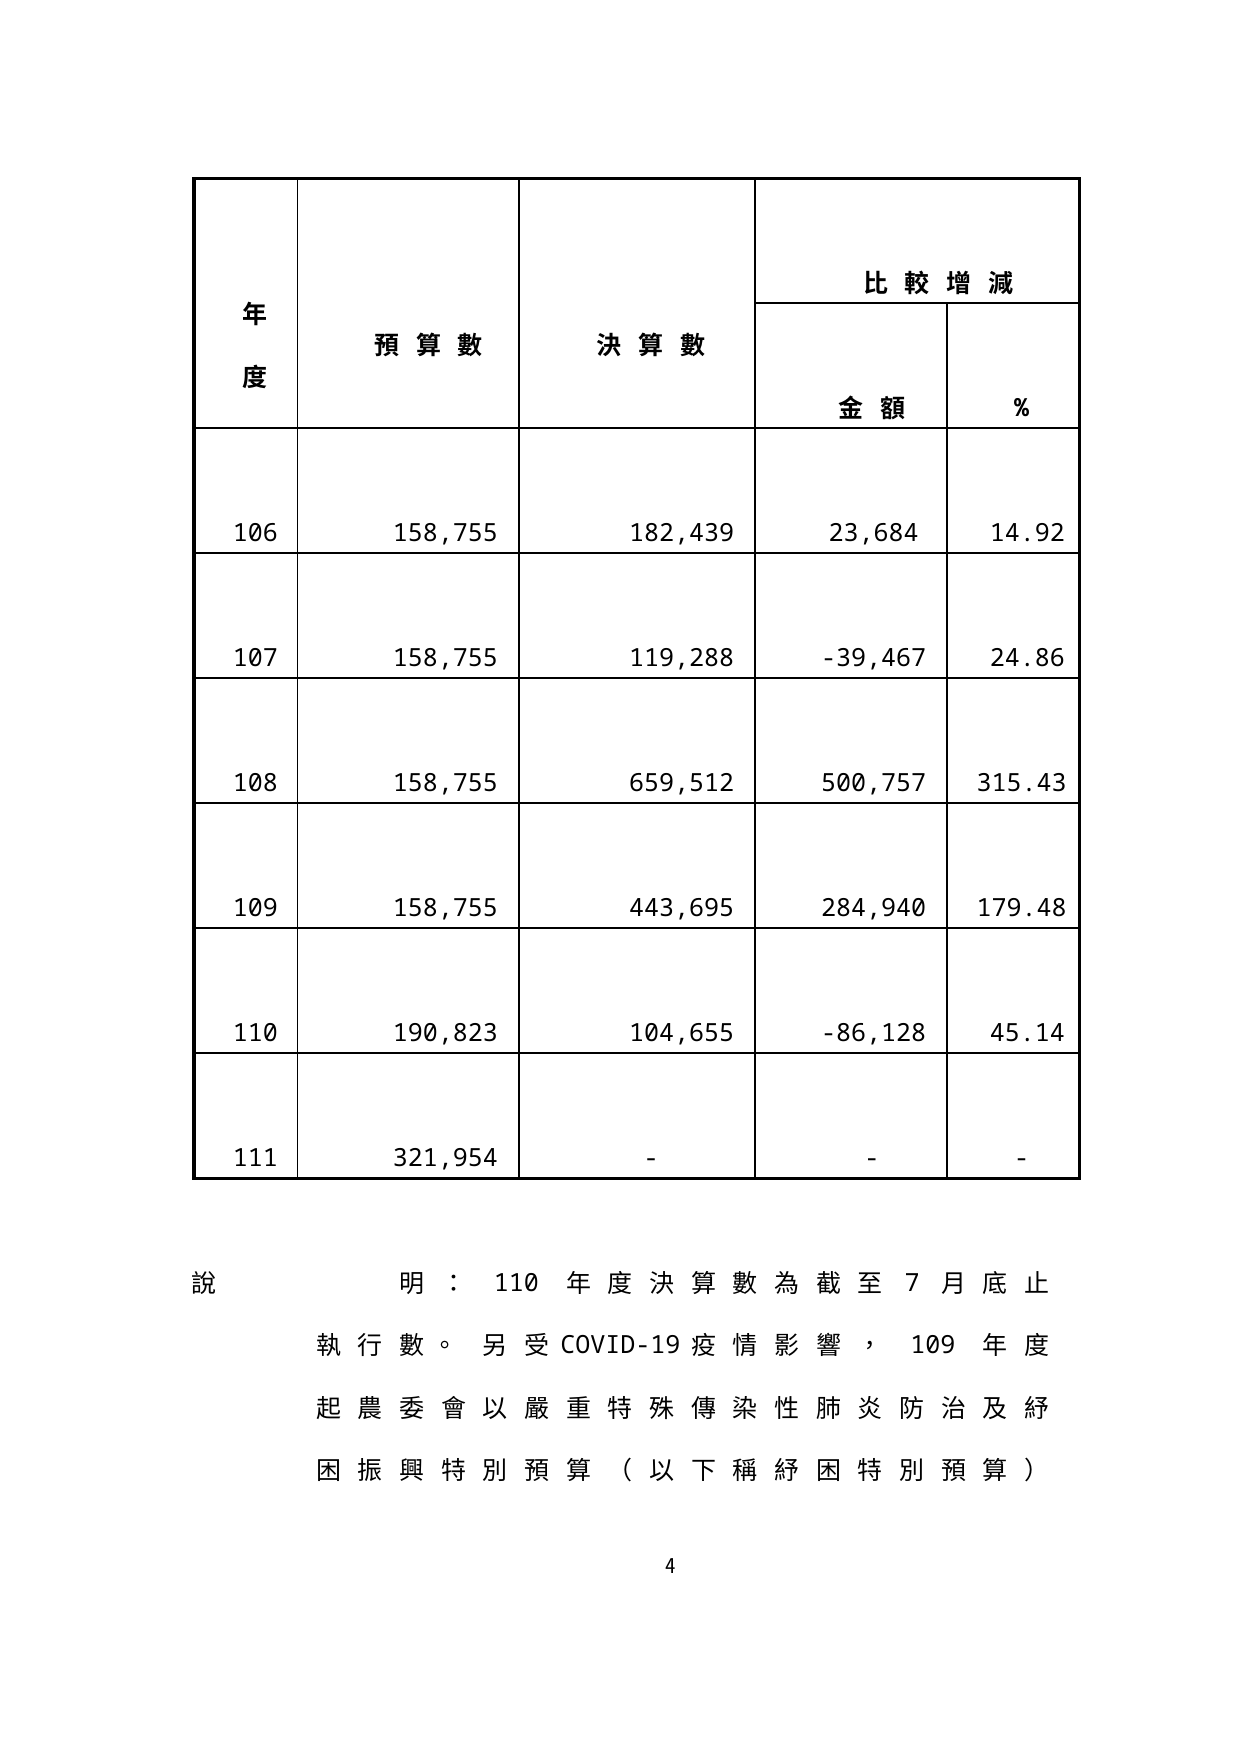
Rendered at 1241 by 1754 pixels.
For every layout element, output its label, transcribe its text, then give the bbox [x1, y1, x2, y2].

table_cell 107 [196, 554, 297, 677]
table_cell 金額 [756, 304, 946, 427]
table_cell 111 [196, 1054, 297, 1177]
table_cell 158,755 [298, 554, 518, 677]
table_cell 119,288 [520, 554, 754, 677]
table_cell 110 [196, 929, 297, 1052]
table_cell - [520, 1054, 754, 1177]
table_cell 315.43 [948, 679, 1078, 802]
table_cell -39,467 [756, 554, 946, 677]
table_cell 179.48 [948, 804, 1078, 927]
table_cell 500,757 [756, 679, 946, 802]
table_cell 190,823 [298, 929, 518, 1052]
table_cell 109 [196, 804, 297, 927]
table_cell 14.92 [948, 429, 1078, 552]
table_cell 182,439 [520, 429, 754, 552]
text 說 明：110年度決算數為截至7月底止執行數。另受COVID-19疫情影響，109年度起農委會以嚴重特殊傳染性肺炎防治及紓困振興特別預算（以下稱紓困特別預算） [182, 1240, 1058, 1490]
table_header 決算數 [520, 180, 754, 427]
table_header 比較增減 [756, 180, 1078, 302]
table_cell 443,695 [520, 804, 754, 927]
table_cell 106 [196, 429, 297, 552]
table_cell 158,755 [298, 679, 518, 802]
table_cell 321,954 [298, 1054, 518, 1177]
table_header 預算數 [298, 180, 518, 427]
table_cell -86,128 [756, 929, 946, 1052]
table_cell 158,755 [298, 429, 518, 552]
table_cell 284,940 [756, 804, 946, 927]
table_cell 108 [196, 679, 297, 802]
table_cell % [948, 304, 1078, 427]
table_cell 659,512 [520, 679, 754, 802]
table_cell 24.86 [948, 554, 1078, 677]
table_header 年度 [196, 180, 297, 427]
table_cell - [756, 1054, 946, 1177]
table_cell 23,684 [756, 429, 946, 552]
table_cell 158,755 [298, 804, 518, 927]
table_cell - [948, 1054, 1078, 1177]
table_cell 104,655 [520, 929, 754, 1052]
table_cell 45.14 [948, 929, 1078, 1052]
